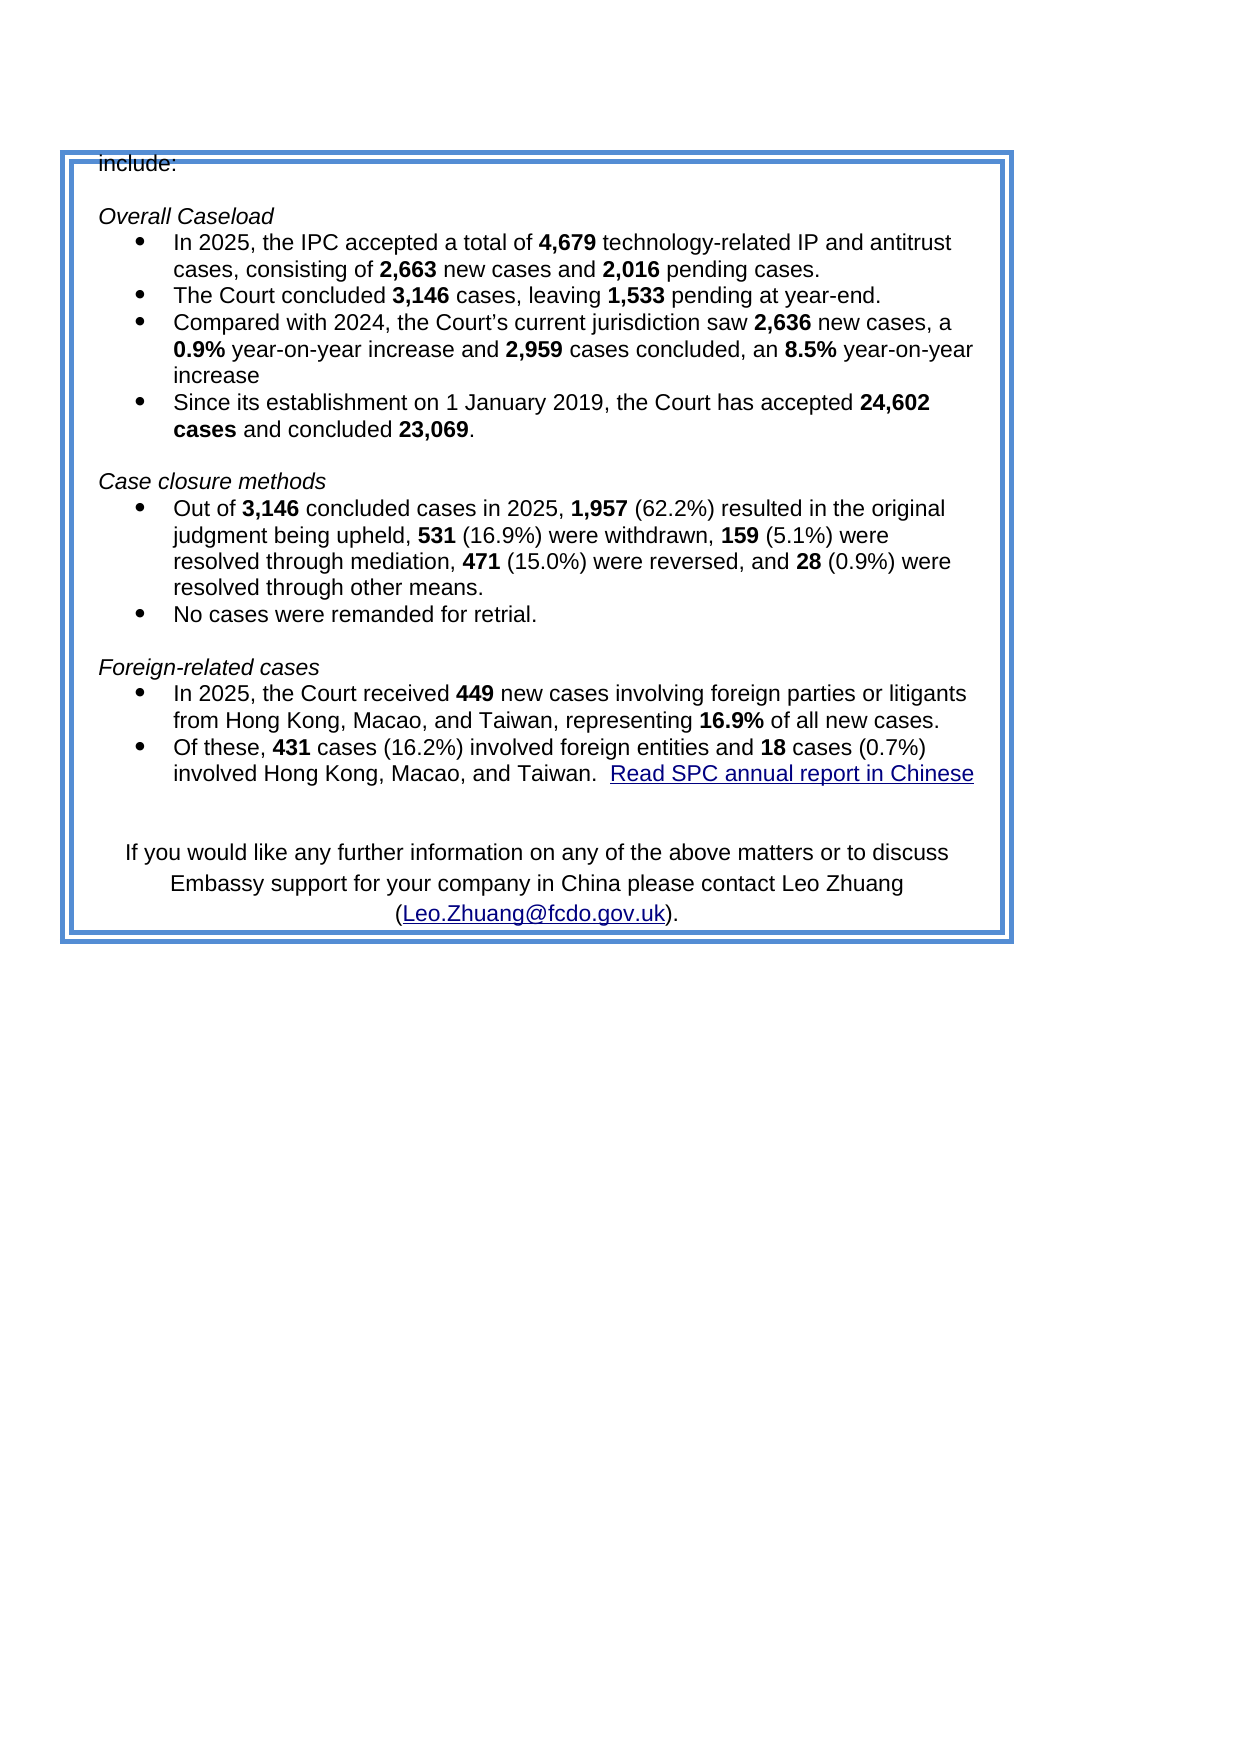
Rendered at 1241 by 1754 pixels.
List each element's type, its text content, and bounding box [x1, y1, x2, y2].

table_cell [74, 164, 87, 930]
table_cell [987, 164, 1000, 930]
table_cell [987, 155, 1007, 930]
table_cell China IP Newsletter (January - February 2026) POLICY & GOVERNMENT CNIPA sets 2026 IP priorities On 7 January, the China National Intellectual Property Administration (CNIPA) convened the National Directors’ Meeting of Intellectual Property Offices, which is the country’s highest‑level annual conference for provincial, municipal, and regional IP offices. During the meeting, CNIPA’s leadership delivered a work report outlining the key national priorities for 2026. Improving the quality of IP creation remains a central focus. This year, China will place greater emphasis on supporting national strategic scientific and technological needs by enhancing the quality of patent and trade mark examination, strengthening governance of the IP agency sector, and cracking down on dishonest patent filings and malicious trade mark registrations. New approaches, such as demand‑driven examination and enhanced pre‑examination services, are expected to boost both efficiency and accuracy. Strengthening IP protection is another major priority for 2026. Legislative work will continue, including revisions to the Trade Mark Law and the Integrated Circuit Layout Design Protection Regulations, as well as research into new regulatory frameworks for emerging fields such as artificial intelligence (AI) and data. Read full work report from CNIPA in Chinese Navigating reviews of trade mark applications refusals On 31 December 2025, the CNIPA published a Q&A‑style handbook designed to assist trade mark applicants in navigating trade mark review of refusal procedures in China. They provide practical explanations of the types of evidence applicants should submit to overcome refusals under various provisions of the Chinese Trade Mark Law. They also clarify which forms of evidence are weak, irrelevant, or inadmissible. For example, the Guidelines offer extensive guidance on overcoming refusals under Article 10 (absolute grounds), including refusals relating to the use of foreign country names or national elements, misleading indications of origin, function, or quality, and marks alleged to have “adverse impact”. The document also explains how to address conflicts with prior trade marks. Specifically, it clarifies how to demonstrate the absence of likelihood of confusion, how to show non‑similarity of goods or services, and how to rely on unique historical or factual circumstances to show that confusion is unlikely. Read the full Q&A from CNIPA in Chinese New guidelines for IP protection in photovoltaic industry On 31 December 2025, the CNIPA and the Ministry of Industry and Information Technology (MIIT) jointly issued guidance aimed at strengthening IP protection in the photovoltaic (PV) industry. The document sets out a comprehensive set of measures to enhance patent creation, improve IP governance, and streamline enforcement processes. Key actions include leveraging national IP protection centres to deliver rapid and professional preexamination services, expanding access to the “green channel” for prioritised patent review, and establishing a dedicated PV IP database accompanied by regular risk-monitoring reports. The guidance also introduces specialised mechanisms for handling PV related patent infringement disputes and seeks to improve coordination between infringement adjudication and patent validity procedures. In addition, it sets clear requirements for regulating IP issues in tendering processes. Specifically, central and state-owned enterprises must reject infringing products during procurement, and administrative or judicial determinations of IP infringement will be used as important criteria in evaluating tenders. Read the full guidelines from CNIPA in Chinese Registering trade marks for industrial cluster brands and regional brands On 8 January, the CNIPA issued guidance on the use and trade mark registration of industrial cluster brands and regional brands, which are regarded as “quasi‑public goods” jointly used by qualified members within a region under unified rules. Collective trade marks are identified as the most suitable form of legal protection for such brands. However, geographical names alone lack inherent distinctiveness because they merely indicate the place of origin rather than the identity of producers or service providers. To avoid repeated rejections and unnecessary re-applications, the guidance sets out common trade mark forms that possess sufficient distinctiveness, along with situations in which applications will be refused due to lack of distinctiveness or the potential to mislead the public. For example, applications may be rejected if the proposed trade mark consists solely of a) geographical names without any additional distinctive elements; b) combinations of geographical names and generic product or service names; or c) marks that include distinctive graphics but whose dominant verbal elements remain insufficiently distinctive. Read the full guidelines from CNIPA in Chinese SAMR reports on counterfeit crackdowns in 2025 On 6 February 2026, the State Administration for Market Regulation (SAMR) released a set of typical intellectual property enforcement cases from 2025. These cases cover a wide range of counterfeit goods –including sports shoes, luxury apparel and bags, audio equipment, electronics, automotive parts, and network devices –as well as large‑scale online and offline distribution networks producing and selling fake products under numerous well‑known domestic and international brands. Notably, one case involved a nationwide crackdown on the “Putian Laile” chain shoe stores, showcasing a coordinated, national enforcement approach, often described as “one national chessboard.” By mobilising enforcement agencies across 28 provinces simultaneously, SAMR demonstrated its ability to dismantle a systemic, large‑scale, franchise‑based infringement network. Read more on the typical cases in Chinese STATISTICS CNIPA releases full-year statistics for 2025 On 23 January, the CNIPA held the press conference summarising their intellectual property work in 2025. Key statistics include: Patents In 2025, a total of 972,000 invention patents, 1.46 million utility model patents, and 666,000 design patents were granted. Patent re-examination efficiency continued to improve, with 96,000 re-examination and invalidation cases concluded and the average examination period for invention patents reduced to 15 months. International activity remained strong, with 78,000 PCT applications filed and 2,844 international design applications submitted under the Hague Agreement by Chinese applicants. By the end of 2025, China had 5.32 million valid domestic invention patents, and the number of high value invention patents reached 16 per 10,000 people. Patent intensive industries contributed 13.38% of GDP in 2024, surpassing the targets set in the 14th Five Year Plan (13%). On integrated circuit layout designs, China issued 10,000 certificates in 2025, bringing the cumulative total to 93,000 certificates by year end. Trade marks In total, 4.2 million trade marks were registered in 2025. CNIPA concluded 384,000 trade mark review cases and 112,000 opposition cases, while maintaining an average examination period of 4 months. Chinese applicants filed 6,718 Madrid international trade mark applications during the year. By the end of 2025, China held 49.88 million valid domestic registered trade marks, and the combined value of Chinese brands in the world’s top 5000 reached USD 1.81 trillion, ranking second globally. IP protection IP protection capabilities continued to strengthen. China added 5 new national IP protection centres and 2 fast‑track rights protection centres, bringing the total to 129. It also established 36 new overseas IP dispute response platforms, raising the total to 116. Across the system, authorities handled 57,000 patent infringement administrative cases, guided 62,000 IP mediation cases, and concluded 58 administrative adjudication cases under the pharmaceutical patent litigation linkage system. Public satisfaction with IP protection rose to 82.81 points, up from 80.61 points in 2021, marking steady improvement for 14 consecutive years. IP utilisation In terms of IP utilisation, 697,000 patent assignment and licensing transactions were recorded in 2025, representing a 13.7% increase. Universities and research institutes accounted for nearly 90,000 of these transactions, up 16.6% year‑on‑year. The industrialisation rate of enterprise invention patents reached 54%, reflecting continued improvement. Between January and November 2025, China’s IP royalty imports and exports totalled 382.87 billion RMB, a 7.4% increase, with royalty exports alone rising 23.1%, contributing to the growth of China’s service trade. Read full transcript of the press conference in Chinese Intellectual Property Court of the Supreme People’s Court releases 2025 annual report On 28 January, the Intellectual Property Court (IPC) of China’s Supreme People’s Court (SPC) released its 2025 Annual Report, providing detailed statistics on its caseload, case types, adjudication outcomes, and foreign‑related litigation. Highlights include: Overall Caseload In 2025, the IPC accepted a total of 4,679 technology‑related IP and antitrust cases, consisting of 2,663 new cases and 2,016 pending cases. The Court concluded 3,146 cases, leaving 1,533 pending at year-end. Compared with 2024, the Court’s current jurisdiction saw 2,636 new cases, a 0.9% year‑on‑year increase and 2,959 cases concluded, an 8.5% year‑on‑year increase Since its establishment on 1 January 2019, the Court has accepted 24,602 cases and concluded 23,069. Case closure methods Out of 3,146 concluded cases in 2025, 1,957 (62.2%) resulted in the original judgment being upheld, 531 (16.9%) were withdrawn, 159 (5.1%) were resolved through mediation, 471 (15.0%) were reversed, and 28 (0.9%) were resolved through other means. No cases were remanded for retrial. Foreign-related cases In 2025, the Court received 449 new cases involving foreign parties or litigants from Hong Kong, Macao, and Taiwan, representing 16.9% of all new cases. Of these, 431 cases (16.2%) involved foreign entities and 18 cases (0.7%) involved Hong Kong, Macao, and Taiwan. Read SPC annual report in Chinese If you would like any further information on any of the above matters or to discuss Embassy support for your company in China please contact Leo Zhuang (Leo.Zhuang@fcdo.gov.uk). [87, 164, 987, 930]
table_cell [67, 155, 87, 930]
